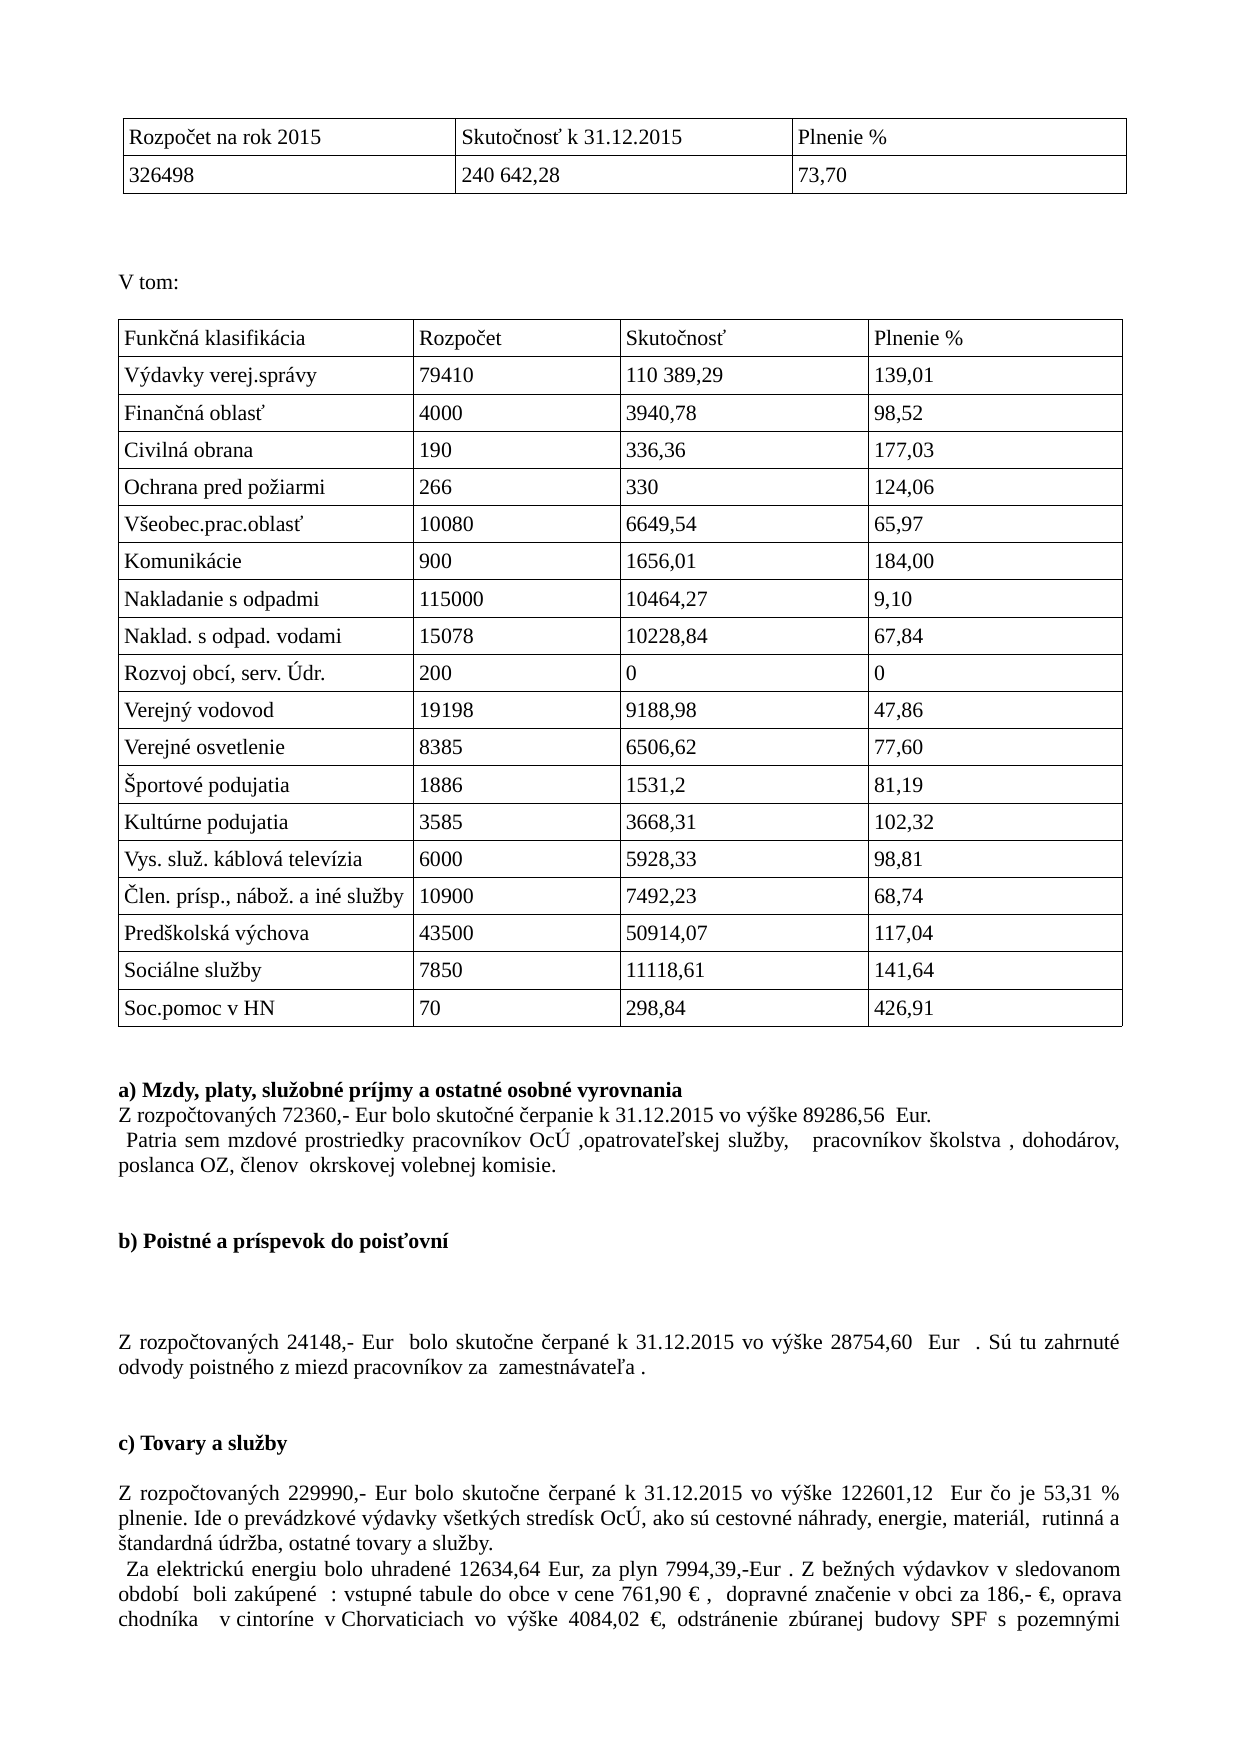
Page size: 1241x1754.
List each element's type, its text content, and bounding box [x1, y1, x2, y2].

table_cell 10080 [414, 506, 620, 542]
table_cell Predškolská výchova [119, 915, 413, 951]
text Patria sem mzdové prostriedky pracovníkov OcÚ ,opatrovateľskej služby, pracovníkov školstva , dohodárov, poslanca OZ, členov okrskovej volebnej komisie. [118, 1127, 1122, 1177]
table_header Funkčná klasifikácia [119, 320, 413, 356]
table_cell Sociálne služby [119, 952, 413, 988]
table_header Plnenie % [869, 320, 1122, 356]
table_cell 1656,01 [621, 543, 868, 579]
table_cell 98,52 [869, 395, 1122, 431]
table_header Rozpočet na rok 2015 [124, 119, 455, 155]
text a) Mzdy, platy, služobné príjmy a ostatné osobné vyrovnania [118, 1077, 1122, 1102]
table_cell 3585 [414, 804, 620, 840]
table_cell Verejné osvetlenie [119, 729, 413, 765]
table_cell 68,74 [869, 878, 1122, 914]
table_cell 6000 [414, 841, 620, 877]
table_cell 1531,2 [621, 766, 868, 802]
table_cell 67,84 [869, 618, 1122, 654]
table_cell 8385 [414, 729, 620, 765]
table_cell 6649,54 [621, 506, 868, 542]
text Z rozpočtovaných 24148,- Eur bolo skutočne čerpané k 31.12.2015 vo výške 28754,60 Eur . Sú tu zahrnuté odvody poistného z miezd pracovníkov za zamestnávateľa . [118, 1329, 1122, 1379]
table_cell 141,64 [869, 952, 1122, 988]
table_cell 5928,33 [621, 841, 868, 877]
table_cell 266 [414, 469, 620, 505]
table_cell 10228,84 [621, 618, 868, 654]
table_cell 139,01 [869, 357, 1122, 393]
text c) Tovary a služby [118, 1429, 1122, 1455]
table_cell 15078 [414, 618, 620, 654]
table_cell Naklad. s odpad. vodami [119, 618, 413, 654]
table_cell 326498 [124, 156, 455, 192]
table_cell 336,36 [621, 432, 868, 468]
table_header Plnenie % [793, 119, 1126, 155]
text Za elektrickú energiu bolo uhradené 12634,64 Eur, za plyn 7994,39,-Eur . Z bežných výdavkov v sledovanom období boli zakúpené : vstupné tabule do obce v cene 761,90 € , dopravné značenie v obci za 186,- €, oprava chodníka v cintoríne v Chorvaticiach vo výške 4084,02 €, odstránenie zbúranej budovy SPF s pozemnými [118, 1556, 1122, 1631]
table_cell Kultúrne podujatia [119, 804, 413, 840]
table_cell 9188,98 [621, 692, 868, 728]
table_cell 1886 [414, 766, 620, 802]
table_cell 81,19 [869, 766, 1122, 802]
table_cell 177,03 [869, 432, 1122, 468]
table_cell 0 [869, 655, 1122, 691]
table_cell 298,84 [621, 990, 868, 1026]
table_header Rozpočet [414, 320, 620, 356]
table_cell 0 [621, 655, 868, 691]
table_cell 110 389,29 [621, 357, 868, 393]
table_cell Nakladanie s odpadmi [119, 580, 413, 617]
table_cell 70 [414, 990, 620, 1026]
text Z rozpočtovaných 229990,- Eur bolo skutočne čerpané k 31.12.2015 vo výške 122601,12 Eur čo je 53,31 % plnenie. Ide o prevádzkové výdavky všetkých stredísk OcÚ, ako sú cestovné náhrady, energie, materiál, rutinná a štandardná údržba, ostatné tovary a služby. [118, 1480, 1122, 1556]
table_cell 79410 [414, 357, 620, 393]
table_cell 190 [414, 432, 620, 468]
table_cell 900 [414, 543, 620, 579]
table_cell Člen. prísp., nábož. a iné služby [119, 878, 413, 914]
table_header Skutočnosť [621, 320, 868, 356]
table_cell 10464,27 [621, 580, 868, 617]
table_cell 3668,31 [621, 804, 868, 840]
table_cell 4000 [414, 395, 620, 431]
table_cell 102,32 [869, 804, 1122, 840]
text b) Poistné a príspevok do poisťovní [118, 1228, 1122, 1253]
table_cell 426,91 [869, 990, 1122, 1026]
table_cell 200 [414, 655, 620, 691]
table_cell 3940,78 [621, 395, 868, 431]
table_cell 6506,62 [621, 729, 868, 765]
table_cell 7850 [414, 952, 620, 988]
table_cell 50914,07 [621, 915, 868, 951]
table_cell Výdavky verej.správy [119, 357, 413, 393]
table_cell 10900 [414, 878, 620, 914]
table_cell 7492,23 [621, 878, 868, 914]
table_cell 98,81 [869, 841, 1122, 877]
table_cell 330 [621, 469, 868, 505]
table_cell 115000 [414, 580, 620, 617]
table_cell Finančná oblasť [119, 395, 413, 431]
table_header Skutočnosť k 31.12.2015 [456, 119, 792, 155]
table_cell 184,00 [869, 543, 1122, 579]
table_cell 117,04 [869, 915, 1122, 951]
table_cell Komunikácie [119, 543, 413, 579]
table_cell 19198 [414, 692, 620, 728]
table_cell Rozvoj obcí, serv. Údr. [119, 655, 413, 691]
table_cell Všeobec.prac.oblasť [119, 506, 413, 542]
table_cell 43500 [414, 915, 620, 951]
table_cell Športové podujatia [119, 766, 413, 802]
table_cell 11118,61 [621, 952, 868, 988]
text V tom: [118, 269, 1122, 294]
table_cell 73,70 [793, 156, 1126, 192]
table_cell 47,86 [869, 692, 1122, 728]
table_cell Verejný vodovod [119, 692, 413, 728]
table_cell 77,60 [869, 729, 1122, 765]
table_cell Ochrana pred požiarmi [119, 469, 413, 505]
table_cell 65,97 [869, 506, 1122, 542]
table_cell Civilná obrana [119, 432, 413, 468]
text Z rozpočtovaných 72360,- Eur bolo skutočné čerpanie k 31.12.2015 vo výške 89286,56 Eur. [118, 1102, 1122, 1127]
table_cell Soc.pomoc v HN [119, 990, 413, 1026]
table_cell Vys. služ. káblová televízia [119, 841, 413, 877]
table_cell 9,10 [869, 580, 1122, 617]
table_cell 240 642,28 [456, 156, 792, 192]
table_cell 124,06 [869, 469, 1122, 505]
